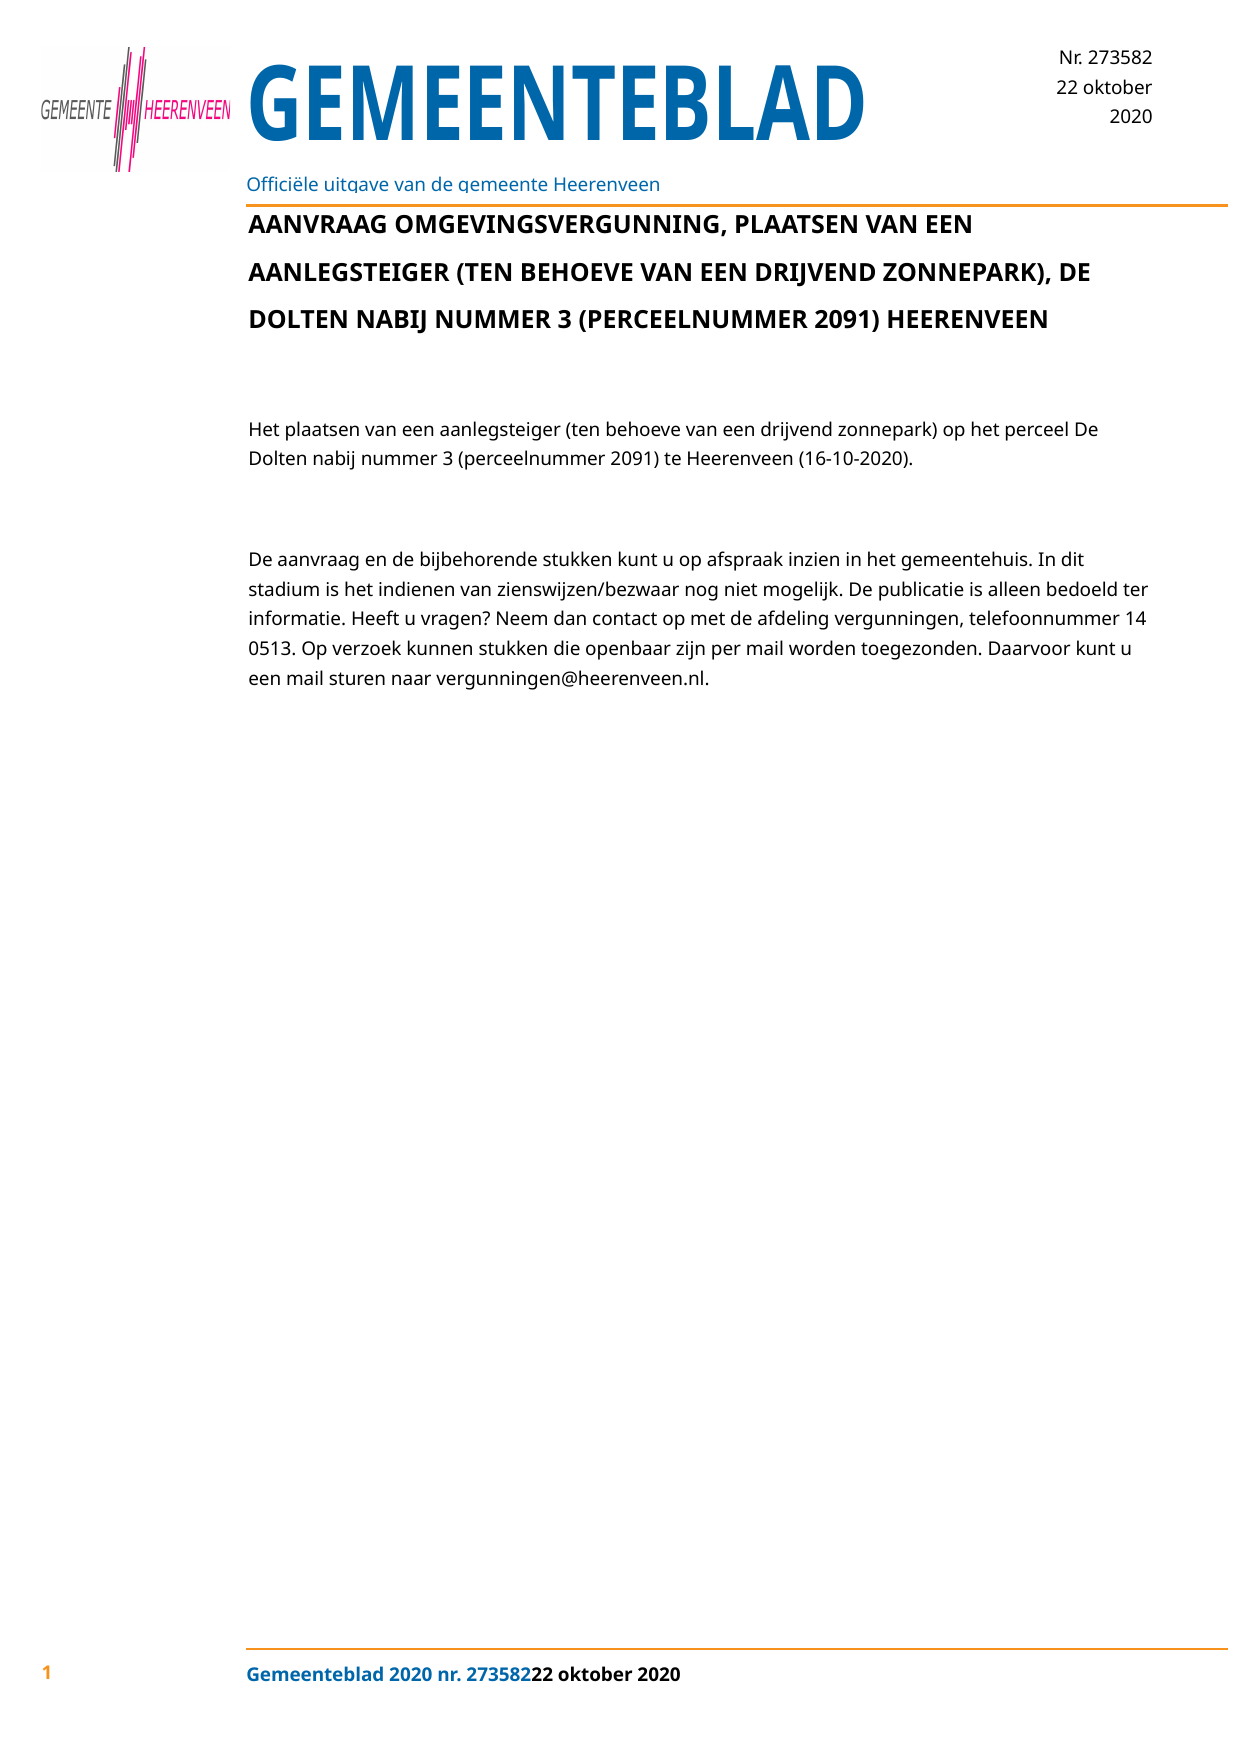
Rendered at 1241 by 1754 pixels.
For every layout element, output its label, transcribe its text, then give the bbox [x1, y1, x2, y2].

text De aanvraag en de bijbehorende stukken kunt u op afspraak inzien in het gemeentehuis. In dit stadium is het indienen van zienswijzen/bezwaar nog niet mogelijk. De publicatie is alleen bedoeld ter informatie. Heeft u vragen? Neem dan contact op met de afdeling vergunningen, telefoonnummer 14 0513. Op verzoek kunnen stukken die openbaar zijn per mail worden toegezonden. Daarvoor kunt u een mail sturen naar vergunningen@heerenveen.nl. [248, 546, 1152, 690]
picture [41, 47, 231, 172]
text AANVRAAG OMGEVINGSVERGUNNING, PLAATSEN VAN EEN AANLEGSTEIGER (TEN BEHOEVE VAN EEN DRIJVEND ZONNEPARK), DE DOLTEN NABIJ NUMMER 3 (PERCEELNUMMER 2091) HEERENVEEN [248, 207, 1152, 336]
text Het plaatsen van een aanlegsteiger (ten behoeve van een drijvend zonnepark) op het perceel De Dolten nabij nummer 3 (perceelnummer 2091) te Heerenveen (16-10-2020). [248, 416, 1152, 471]
